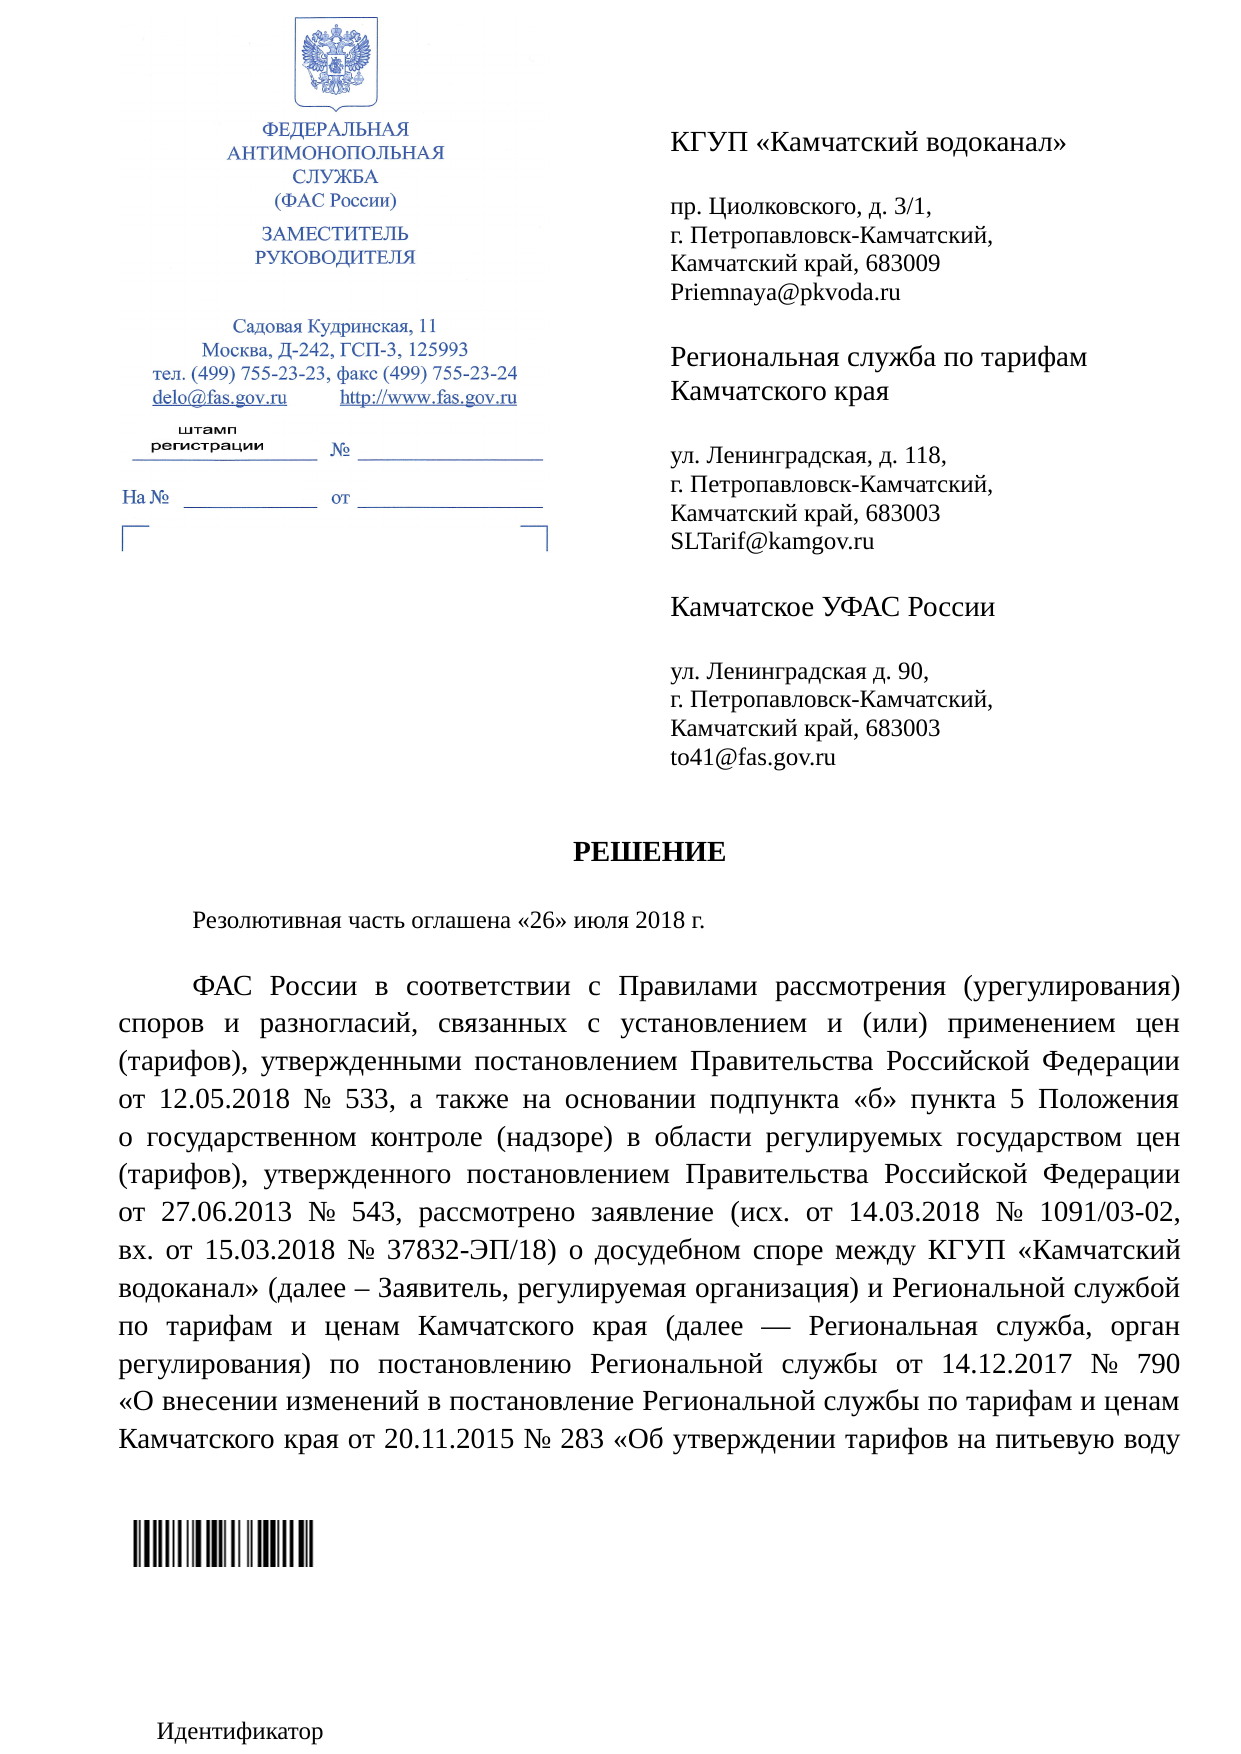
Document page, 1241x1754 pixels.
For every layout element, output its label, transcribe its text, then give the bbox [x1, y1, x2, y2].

picture [118, 17, 550, 556]
text Резолютивная часть оглашена «26» июля 2018 г. [118, 901, 1181, 934]
table_header КГУП «Камчатский водоканал» пр. Циолковского, д. 3/1, г. Петропавловск-Камчатский, Камчатский край, 683009 Priemnaya@pkvoda.ru Региональная служба по тарифам Камчатского края ул. Ленинградская, д. 118, г. Петропавловск-Камчатский, Камчатский край, 683003 SLTarif@kamgov.ru Камчатское УФАС России ул. Ленинградская д. 90, г. Петропавловск-Камчатский, Камчатский край, 683003 to41@fas.gov.ru [664, 118, 1181, 776]
picture [118, 1520, 331, 1567]
text РЕШЕНИЕ [118, 834, 1181, 867]
text ФАС России в соответствии с Правилами рассмотрения (урегулирования) споров и разногласий, связанных с установлением и (или) применением цен (тарифов), утвержденными постановлением Правительства Российской Федерации от 12.05.2018 № 533, а также на основании подпункта «б» пункта 5 Положения о государственном контроле (надзоре) в области регулируемых государством цен (тарифов), утвержденного постановлением Правительства Российской Федерации от 27.06.2013 № 543, рассмотрено заявление (исх. от 14.03.2018 № 1091/03-02, вх. от 15.03.2018 № 37832-ЭП/18) о досудебном споре между КГУП «Камчатский водоканал» (далее – Заявитель, регулируемая организация) и Региональной службой по тарифам и ценам Камчатского края (далее — Региональная служба, орган регулирования) по постановлению Региональной службы от 14.12.2017 № 790 «О внесении изменений в постановление Региональной службы по тарифам и ценам Камчатского края от 20.11.2015 № 283 «Об утверждении тарифов на питьевую воду [118, 963, 1181, 1455]
